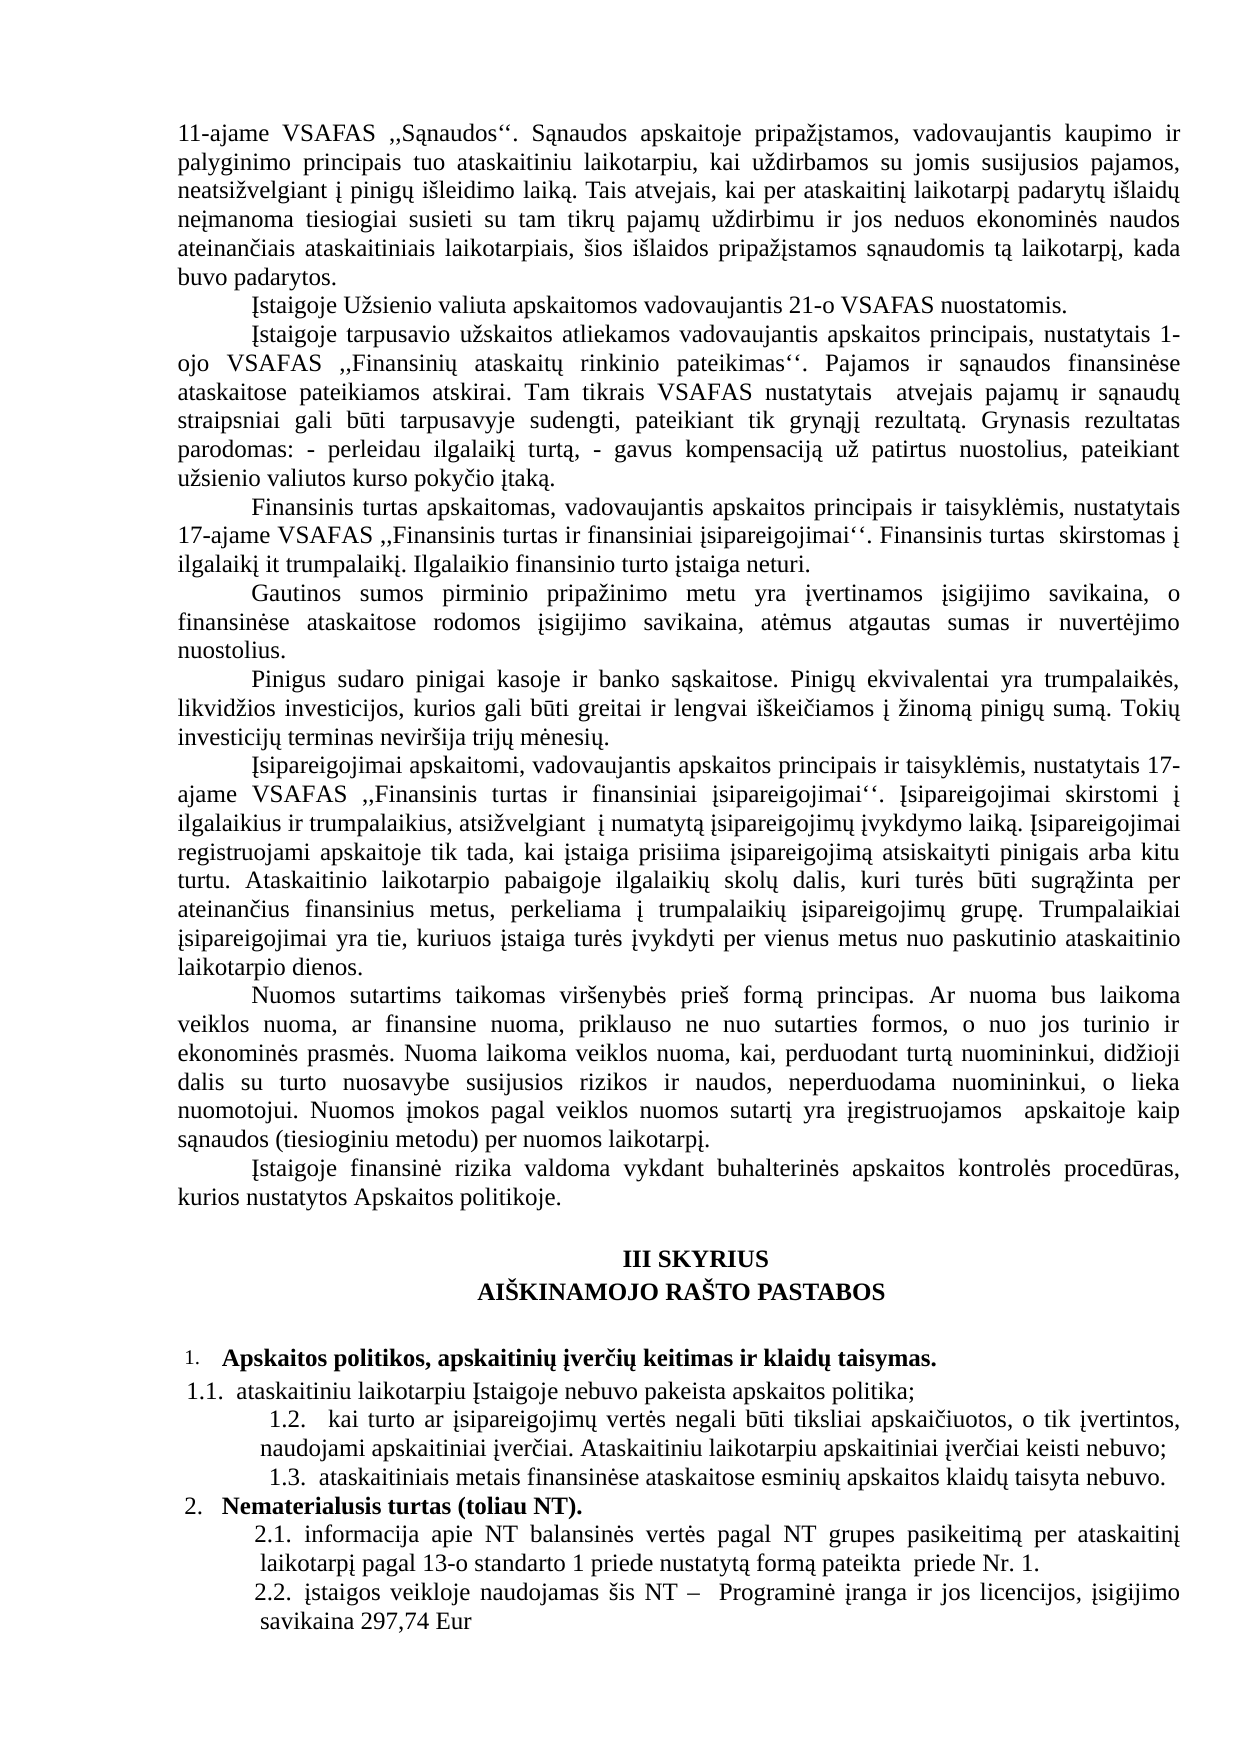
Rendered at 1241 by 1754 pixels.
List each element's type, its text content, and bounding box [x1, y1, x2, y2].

list informacija apie NT balansinės vertės pagal NT grupes pasikeitimą per ataskaitinį laikotarpį pagal 13-o standarto 1 priede nustatytą formą pateikta priede Nr. 1. [210, 1519, 1181, 1577]
text AIŠKINAMOJO RAŠTO PASTABOS [210, 1277, 1181, 1305]
list Įstaigoje tarpusavio užskaitos atliekamos vadovaujantis apskaitos principais, nustatytais 1-ojo VSAFAS ,,Finansinių ataskaitų rinkinio pateikimas‘‘. Pajamos ir sąnaudos finansinėse ataskaitose pateikiamos atskirai. Tam tikrais VSAFAS nustatytais atvejais pajamų ir sąnaudų straipsniai gali būti tarpusavyje sudengti, pateikiant tik grynąjį rezultatą. Grynasis rezultatas parodomas: - perleidau ilgalaikį turtą, - gavus kompensaciją už patirtus nuostolius, pateikiant užsienio valiutos kurso pokyčio įtaką. [177, 319, 1181, 492]
list kai turto ar įsipareigojimų vertės negali būti tiksliai apskaičiuotos, o tik įvertintos, naudojami apskaitiniai įverčiai. Ataskaitiniu laikotarpiu apskaitiniai įverčiai keisti nebuvo; [210, 1404, 1181, 1462]
text Įstaigoje Užsienio valiuta apskaitomos vadovaujantis 21-o VSAFAS nuostatomis. [177, 291, 1181, 319]
text III SKYRIUS [210, 1244, 1181, 1272]
list Pinigus sudaro pinigai kasoje ir banko sąskaitose. Pinigų ekvivalentai yra trumpalaikės, likvidžios investicijos, kurios gali būti greitai ir lengvai iškeičiamos į žinomą pinigų sumą. Tokių investicijų terminas neviršija trijų mėnesių. [177, 664, 1181, 751]
list Nematerialusis turtas (toliau NT). [184, 1491, 1181, 1519]
list Įstaigoje finansinė rizika valdoma vykdant buhalterinės apskaitos kontrolės procedūras, kurios nustatytos Apskaitos politikoje. [177, 1153, 1181, 1211]
text 11-ajame VSAFAS ,,Sąnaudos‘‘. Sąnaudos apskaitoje pripažįstamos, vadovaujantis kaupimo ir palyginimo principais tuo ataskaitiniu laikotarpiu, kai uždirbamos su jomis susijusios pajamos, neatsižvelgiant į pinigų išleidimo laiką. Tais atvejais, kai per ataskaitinį laikotarpį padarytų išlaidų neįmanoma tiesiogiai susieti su tam tikrų pajamų uždirbimu ir jos neduos ekonominės naudos ateinančiais ataskaitiniais laikotarpiais, šios išlaidos pripažįstamos sąnaudomis tą laikotarpį, kada buvo padarytos. [177, 118, 1181, 291]
list ataskaitiniu laikotarpiu Įstaigoje nebuvo pakeista apskaitos politika; [186, 1376, 1181, 1404]
list įstaigos veikloje naudojamas šis NT – Programinė įranga ir jos licencijos, įsigijimo savikaina 297,74 Eur [210, 1577, 1181, 1634]
list Nuomos sutartims taikomas viršenybės prieš formą principas. Ar nuoma bus laikoma veiklos nuoma, ar finansine nuoma, priklauso ne nuo sutarties formos, o nuo jos turinio ir ekonominės prasmės. Nuoma laikoma veiklos nuoma, kai, perduodant turtą nuomininkui, didžioji dalis su turto nuosavybe susijusios rizikos ir naudos, neperduodama nuomininkui, o lieka nuomotojui. Nuomos įmokos pagal veiklos nuomos sutartį yra įregistruojamos apskaitoje kaip sąnaudos (tiesioginiu metodu) per nuomos laikotarpį. [177, 981, 1181, 1153]
list Apskaitos politikos, apskaitinių įverčių keitimas ir klaidų taisymas. [184, 1343, 1181, 1371]
list Gautinos sumos pirminio pripažinimo metu yra įvertinamos įsigijimo savikaina, o finansinėse ataskaitose rodomos įsigijimo savikaina, atėmus atgautas sumas ir nuvertėjimo nuostolius. [177, 578, 1181, 664]
list ataskaitiniais metais finansinėse ataskaitose esminių apskaitos klaidų taisyta nebuvo. [210, 1462, 1181, 1491]
list Finansinis turtas apskaitomas, vadovaujantis apskaitos principais ir taisyklėmis, nustatytais 17-ajame VSAFAS ,,Finansinis turtas ir finansiniai įsipareigojimai‘‘. Finansinis turtas skirstomas į ilgalaikį it trumpalaikį. Ilgalaikio finansinio turto įstaiga neturi. [177, 492, 1181, 578]
list Įsipareigojimai apskaitomi, vadovaujantis apskaitos principais ir taisyklėmis, nustatytais 17-ajame VSAFAS ,,Finansinis turtas ir finansiniai įsipareigojimai‘‘. Įsipareigojimai skirstomi į ilgalaikius ir trumpalaikius, atsižvelgiant į numatytą įsipareigojimų įvykdymo laiką. Įsipareigojimai registruojami apskaitoje tik tada, kai įstaiga prisiima įsipareigojimą atsiskaityti pinigais arba kitu turtu. Ataskaitinio laikotarpio pabaigoje ilgalaikių skolų dalis, kuri turės būti sugrąžinta per ateinančius finansinius metus, perkeliama į trumpalaikių įsipareigojimų grupę. Trumpalaikiai įsipareigojimai yra tie, kuriuos įstaiga turės įvykdyti per vienus metus nuo paskutinio ataskaitinio laikotarpio dienos. [177, 751, 1181, 981]
